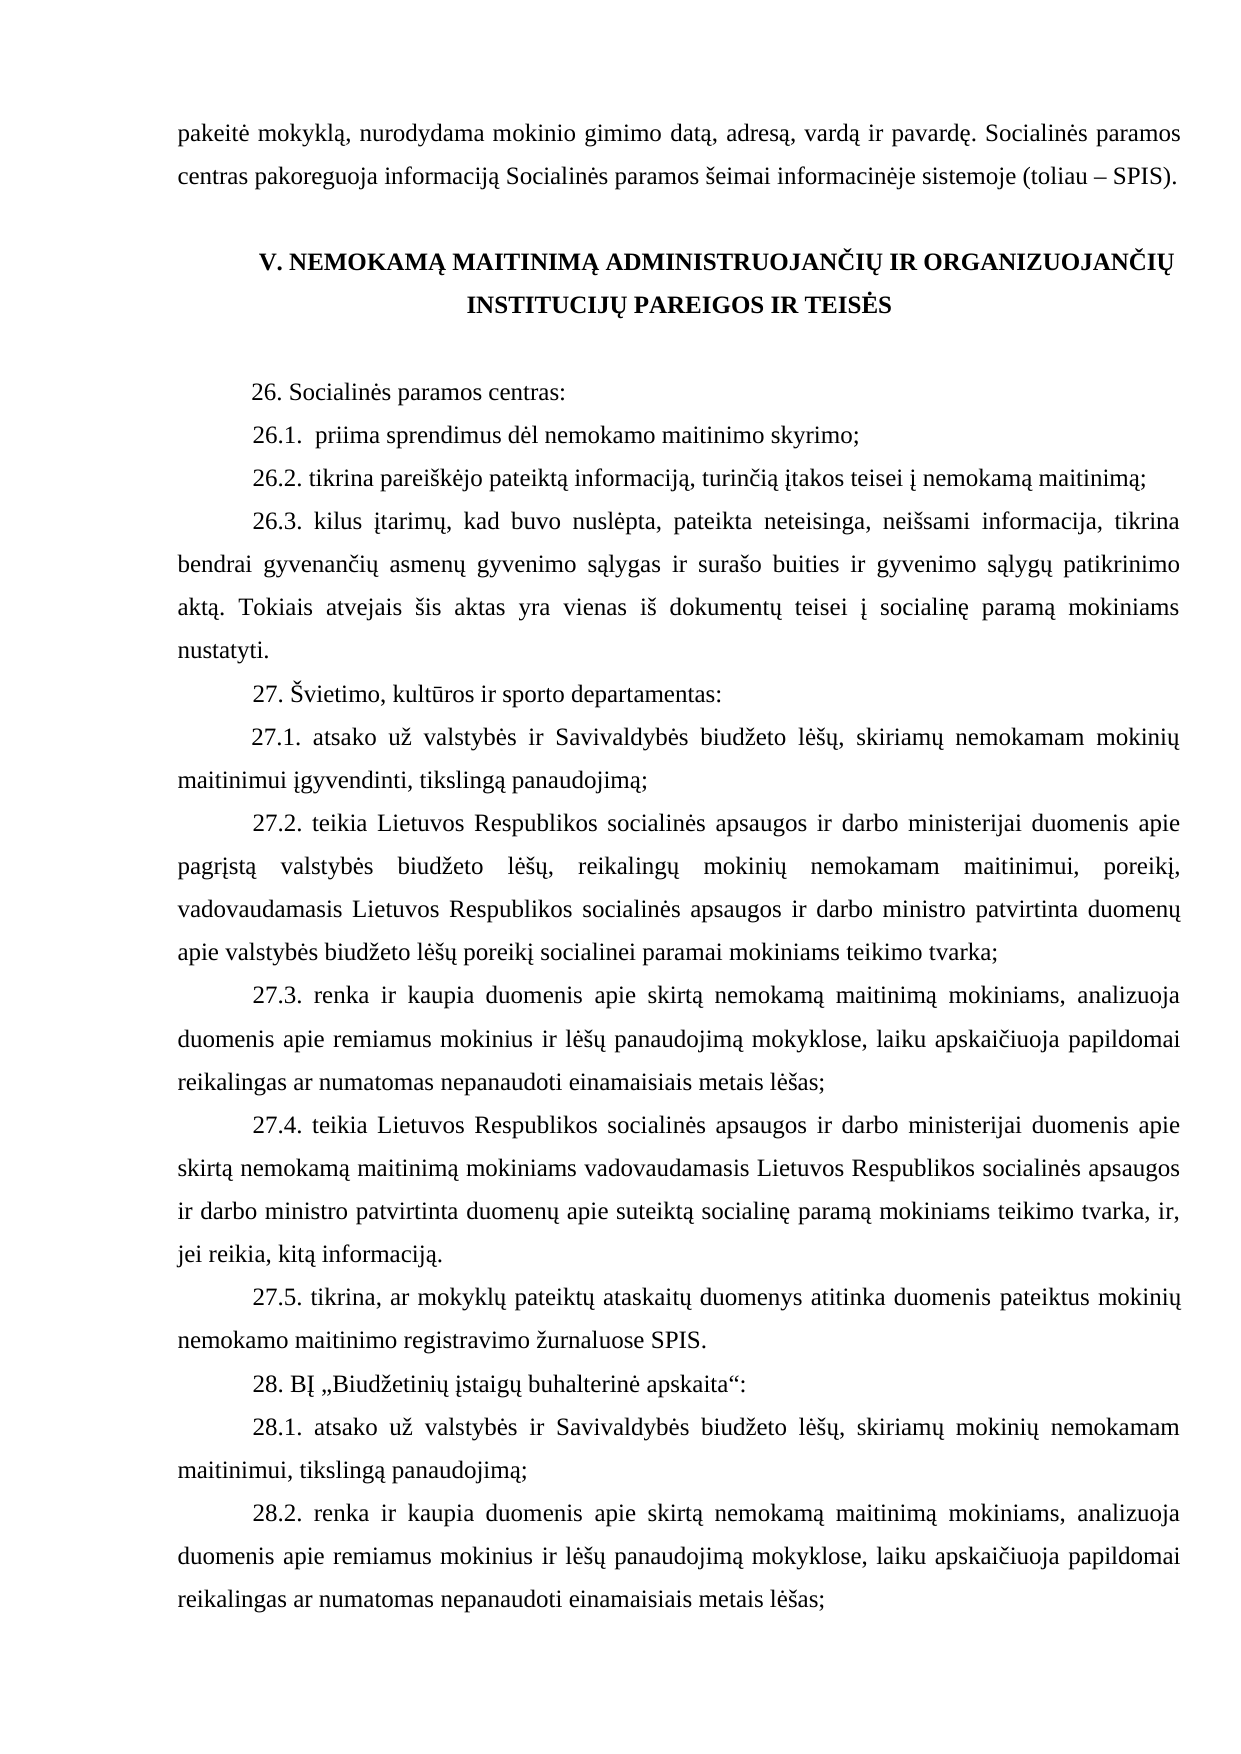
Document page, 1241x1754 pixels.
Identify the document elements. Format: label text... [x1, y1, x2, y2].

text 26.3. kilus įtarimų, kad buvo nuslėpta, pateikta neteisinga, neišsami informacija, tikrina bendrai gyvenančių asmenų gyvenimo sąlygas ir surašo buities ir gyvenimo sąlygų patikrinimo aktą. Tokiais atvejais šis aktas yra vienas iš dokumentų teisei į socialinę paramą mokiniams nustatyti. [177, 506, 1181, 664]
text V. NEMOKAMĄ MAITINIMĄ ADMINISTRUOJANČIŲ IR ORGANIZUOJANČIŲ INSTITUCIJŲ PAREIGOS IR TEISĖS [177, 247, 1181, 319]
text pakeitė mokyklą, nurodydama mokinio gimimo datą, adresą, vardą ir pavardę. Socialinės paramos centras pakoreguoja informaciją Socialinės paramos šeimai informacinėje sistemoje (toliau – SPIS). [177, 118, 1181, 190]
text 26. Socialinės paramos centras: [251, 377, 1181, 406]
text 28.1. atsako už valstybės ir Savivaldybės biudžeto lėšų, skiriamų mokinių nemokamam maitinimui, tikslingą panaudojimą; [177, 1412, 1181, 1484]
text 27. Švietimo, kultūros ir sporto departamentas: [177, 679, 1181, 707]
text 27.2. teikia Lietuvos Respublikos socialinės apsaugos ir darbo ministerijai duomenis apie pagrįstą valstybės biudžeto lėšų, reikalingų mokinių nemokamam maitinimui, poreikį, vadovaudamasis Lietuvos Respublikos socialinės apsaugos ir darbo ministro patvirtinta duomenų apie valstybės biudžeto lėšų poreikį socialinei paramai mokiniams teikimo tvarka; [177, 808, 1181, 966]
text 26.1. priima sprendimus dėl nemokamo maitinimo skyrimo; [177, 420, 1181, 449]
text 27.1. atsako už valstybės ir Savivaldybės biudžeto lėšų, skiriamų nemokamam mokinių maitinimui įgyvendinti, tikslingą panaudojimą; [177, 722, 1181, 794]
text 28. BĮ „Biudžetinių įstaigų buhalterinė apskaita“: [177, 1369, 1181, 1397]
text 28.2. renka ir kaupia duomenis apie skirtą nemokamą maitinimą mokiniams, analizuoja duomenis apie remiamus mokinius ir lėšų panaudojimą mokyklose, laiku apskaičiuoja papildomai reikalingas ar numatomas nepanaudoti einamaisiais metais lėšas; [177, 1498, 1181, 1613]
text 27.4. teikia Lietuvos Respublikos socialinės apsaugos ir darbo ministerijai duomenis apie skirtą nemokamą maitinimą mokiniams vadovaudamasis Lietuvos Respublikos socialinės apsaugos ir darbo ministro patvirtinta duomenų apie suteiktą socialinę paramą mokiniams teikimo tvarka, ir, jei reikia, kitą informaciją. [177, 1110, 1181, 1268]
text 27.5. tikrina, ar mokyklų pateiktų ataskaitų duomenys atitinka duomenis pateiktus mokinių nemokamo maitinimo registravimo žurnaluose SPIS. [177, 1282, 1181, 1354]
text 27.3. renka ir kaupia duomenis apie skirtą nemokamą maitinimą mokiniams, analizuoja duomenis apie remiamus mokinius ir lėšų panaudojimą mokyklose, laiku apskaičiuoja papildomai reikalingas ar numatomas nepanaudoti einamaisiais metais lėšas; [177, 981, 1181, 1096]
text 26.2. tikrina pareiškėjo pateiktą informaciją, turinčią įtakos teisei į nemokamą maitinimą; [177, 463, 1181, 492]
